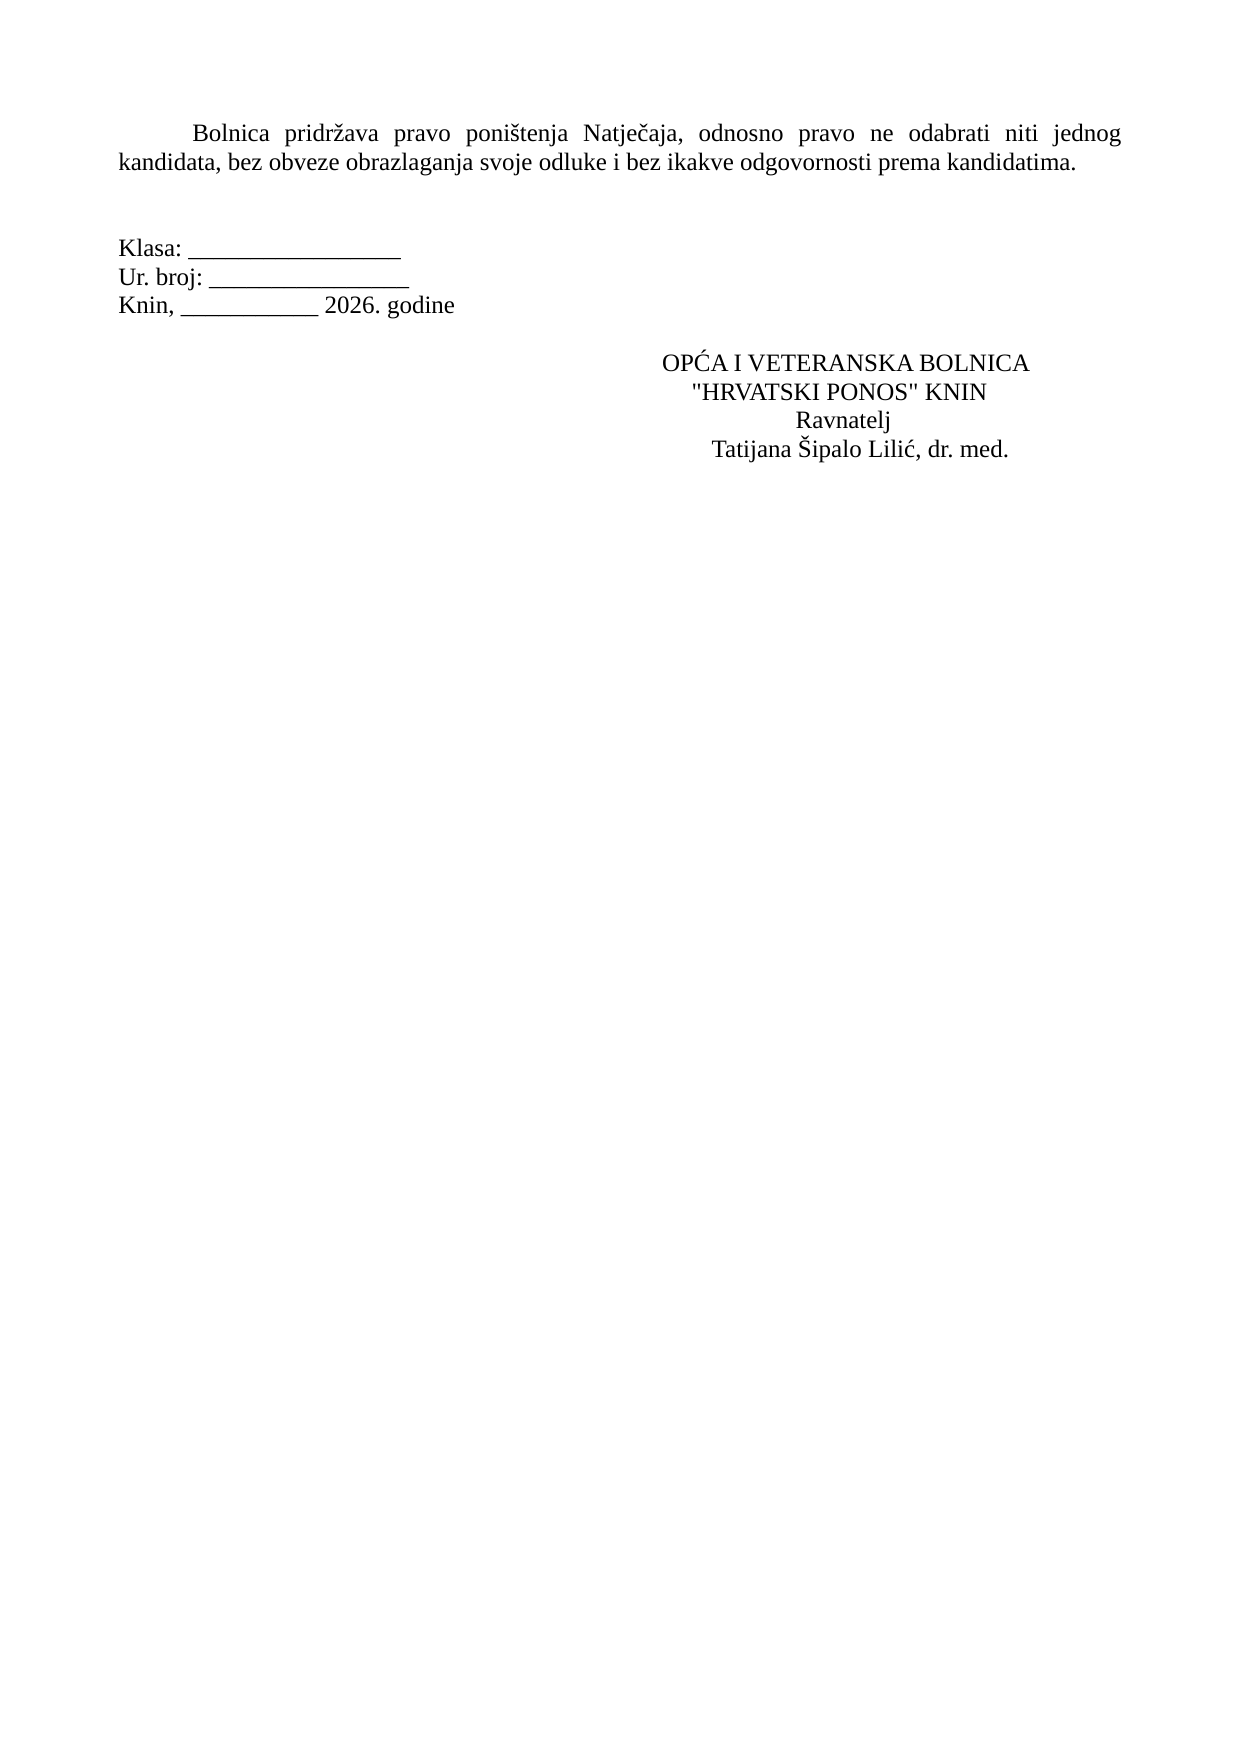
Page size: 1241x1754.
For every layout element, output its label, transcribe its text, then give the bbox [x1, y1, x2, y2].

text Bolnica pridržava pravo poništenja Natječaja, odnosno pravo ne odabrati niti jednog kandidata, bez obveze obrazlaganja svoje odluke i bez ikakve odgovornosti prema kandidatima. [118, 118, 1122, 176]
text Ravnatelj [118, 406, 1122, 434]
text Tatijana Šipalo Lilić, dr. med. [118, 434, 1122, 463]
text Klasa: _________________ [118, 233, 1122, 262]
text Knin, ___________ 2026. godine [118, 291, 1122, 319]
text Ur. broj: ________________ [118, 262, 1122, 291]
text OPĆA I VETERANSKA BOLNICA "HRVATSKI PONOS" KNIN [118, 348, 1122, 406]
